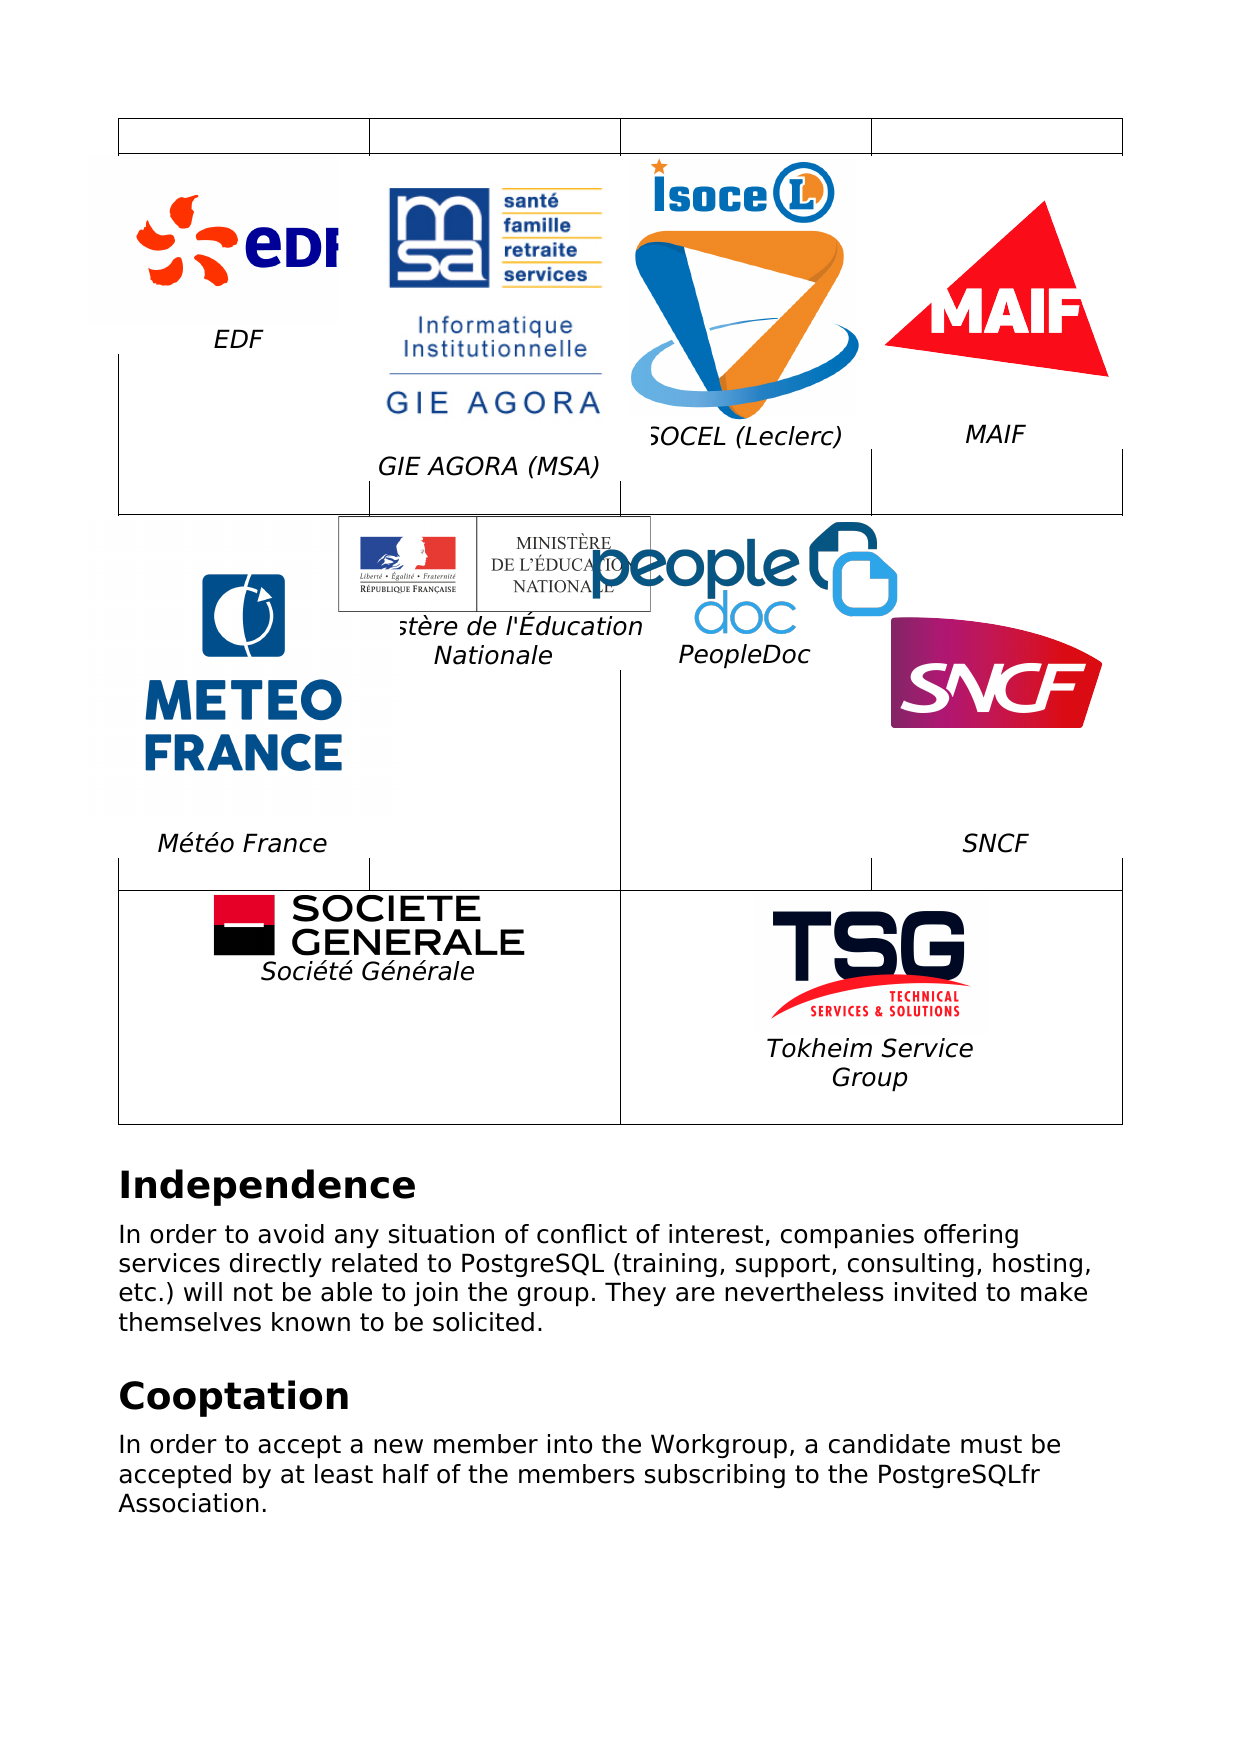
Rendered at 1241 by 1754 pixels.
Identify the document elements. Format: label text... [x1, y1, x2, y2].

table_header [119, 119, 369, 153]
table_cell [87, 829, 400, 890]
picture [212, 893, 526, 957]
text In order to avoid any situation of conflict of interest, companies offering services directly related to PostgreSQL (training, support, consulting, hosting, etc.) will not be able to join the group. They are nevertheless invited to make themselves known to be solicited. [118, 1220, 1122, 1337]
table_header [621, 119, 871, 153]
picture [753, 893, 989, 1034]
table_cell [863, 421, 1153, 513]
table_cell [87, 325, 369, 513]
subtitle Cooptation [118, 1374, 1122, 1418]
table_cell [621, 641, 871, 890]
picture [87, 156, 1153, 453]
subtitle Independence [118, 1164, 1122, 1208]
table_cell [840, 829, 1153, 890]
table_cell [621, 891, 1122, 1124]
table_cell [338, 453, 651, 513]
picture [87, 516, 1153, 829]
table_cell [621, 422, 871, 513]
table_cell [370, 612, 651, 890]
table_header [872, 119, 1122, 153]
table_header [370, 119, 620, 153]
text In order to accept a new member into the Workgroup, a candidate must be accepted by at least half of the members subscribing to the PostgreSQLfr Association. [118, 1431, 1122, 1518]
table_cell [119, 891, 620, 1124]
